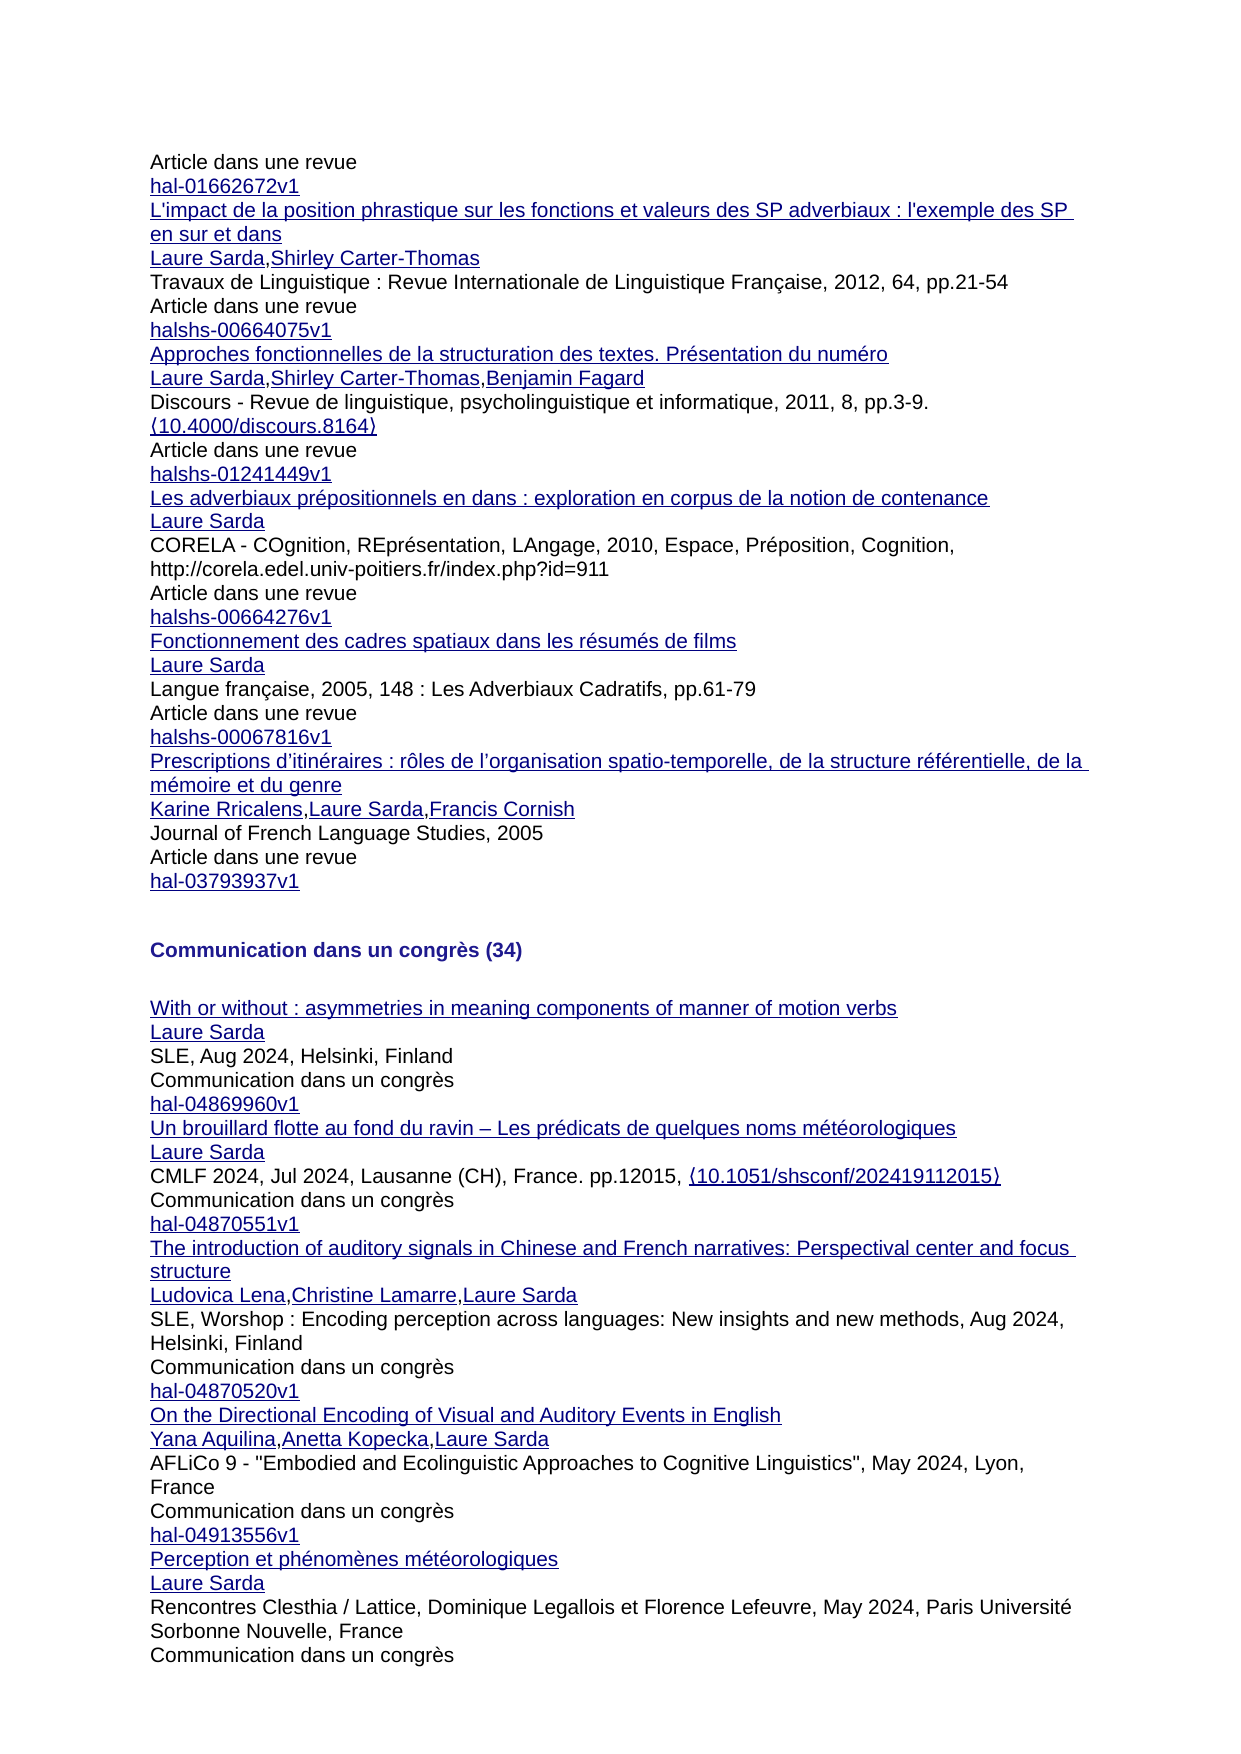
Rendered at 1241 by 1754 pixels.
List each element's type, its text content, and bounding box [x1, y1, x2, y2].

table_cell Article dans une revue hal-01662672v1 [150, 150, 1090, 198]
table_cell Fonctionnement des cadres spatiaux dans les résumés de films Laure Sarda Langue française, 2005, 148 : Les Adverbiaux Cadratifs, pp.61-79 Article dans une revue halshs-00067816v1 [150, 629, 1090, 749]
table_cell Perception et phénomènes météorologiques Laure Sarda Rencontres Clesthia / Lattice, Dominique Legallois et Florence Lefeuvre, May 2024, Paris Université Sorbonne Nouvelle, France Communication dans un congrès [150, 1547, 1090, 1667]
table_header With or without : asymmetries in meaning components of manner of motion verbs Laure Sarda SLE, Aug 2024, Helsinki, Finland Communication dans un congrès hal-04869960v1 [150, 996, 1090, 1116]
table_cell Les adverbiaux prépositionnels en dans : exploration en corpus de la notion de contenance Laure Sarda CORELA - COgnition, REprésentation, LAngage, 2010, Espace, Préposition, Cognition, http://corela.edel.univ-poitiers.fr/index.php?id=911 Article dans une revue halshs-00664276v1 [150, 485, 1090, 629]
subtitle Communication dans un congrès (34) [150, 937, 1090, 961]
table_cell Prescriptions d’itinéraires : rôles de l’organisation spatio-temporelle, de la structure référentielle, de la mémoire et du genre Karine Rricalens,Laure Sarda,Francis Cornish Journal of French Language Studies, 2005 Article dans une revue hal-03793937v1 [150, 749, 1090, 893]
table_cell On the Directional Encoding of Visual and Auditory Events in English Yana Aquilina,Anetta Kopecka,Laure Sarda AFLiCo 9 - "Embodied and Ecolinguistic Approaches to Cognitive Linguistics", May 2024, Lyon, France Communication dans un congrès hal-04913556v1 [150, 1403, 1090, 1547]
table_cell The introduction of auditory signals in Chinese and French narratives: Perspectival center and focus structure Ludovica Lena,Christine Lamarre,Laure Sarda SLE, Worshop : Encoding perception across languages: New insights and new methods, Aug 2024, Helsinki, Finland Communication dans un congrès hal-04870520v1 [150, 1235, 1090, 1403]
table_cell Un brouillard flotte au fond du ravin – Les prédicats de quelques noms météorologiques Laure Sarda CMLF 2024, Jul 2024, Lausanne (CH), France. pp.12015, ⟨10.1051/shsconf/202419112015⟩ Communication dans un congrès hal-04870551v1 [150, 1116, 1090, 1235]
table_cell Approches fonctionnelles de la structuration des textes. Présentation du numéro Laure Sarda,Shirley Carter-Thomas,Benjamin Fagard Discours - Revue de linguistique, psycholinguistique et informatique, 2011, 8, pp.3-9. ⟨10.4000/discours.8164⟩ Article dans une revue halshs-01241449v1 [150, 342, 1090, 485]
table_cell L'impact de la position phrastique sur les fonctions et valeurs des SP adverbiaux : l'exemple des SP en sur et dans Laure Sarda,Shirley Carter-Thomas Travaux de Linguistique : Revue Internationale de Linguistique Française, 2012, 64, pp.21-54 Article dans une revue halshs-00664075v1 [150, 198, 1090, 342]
